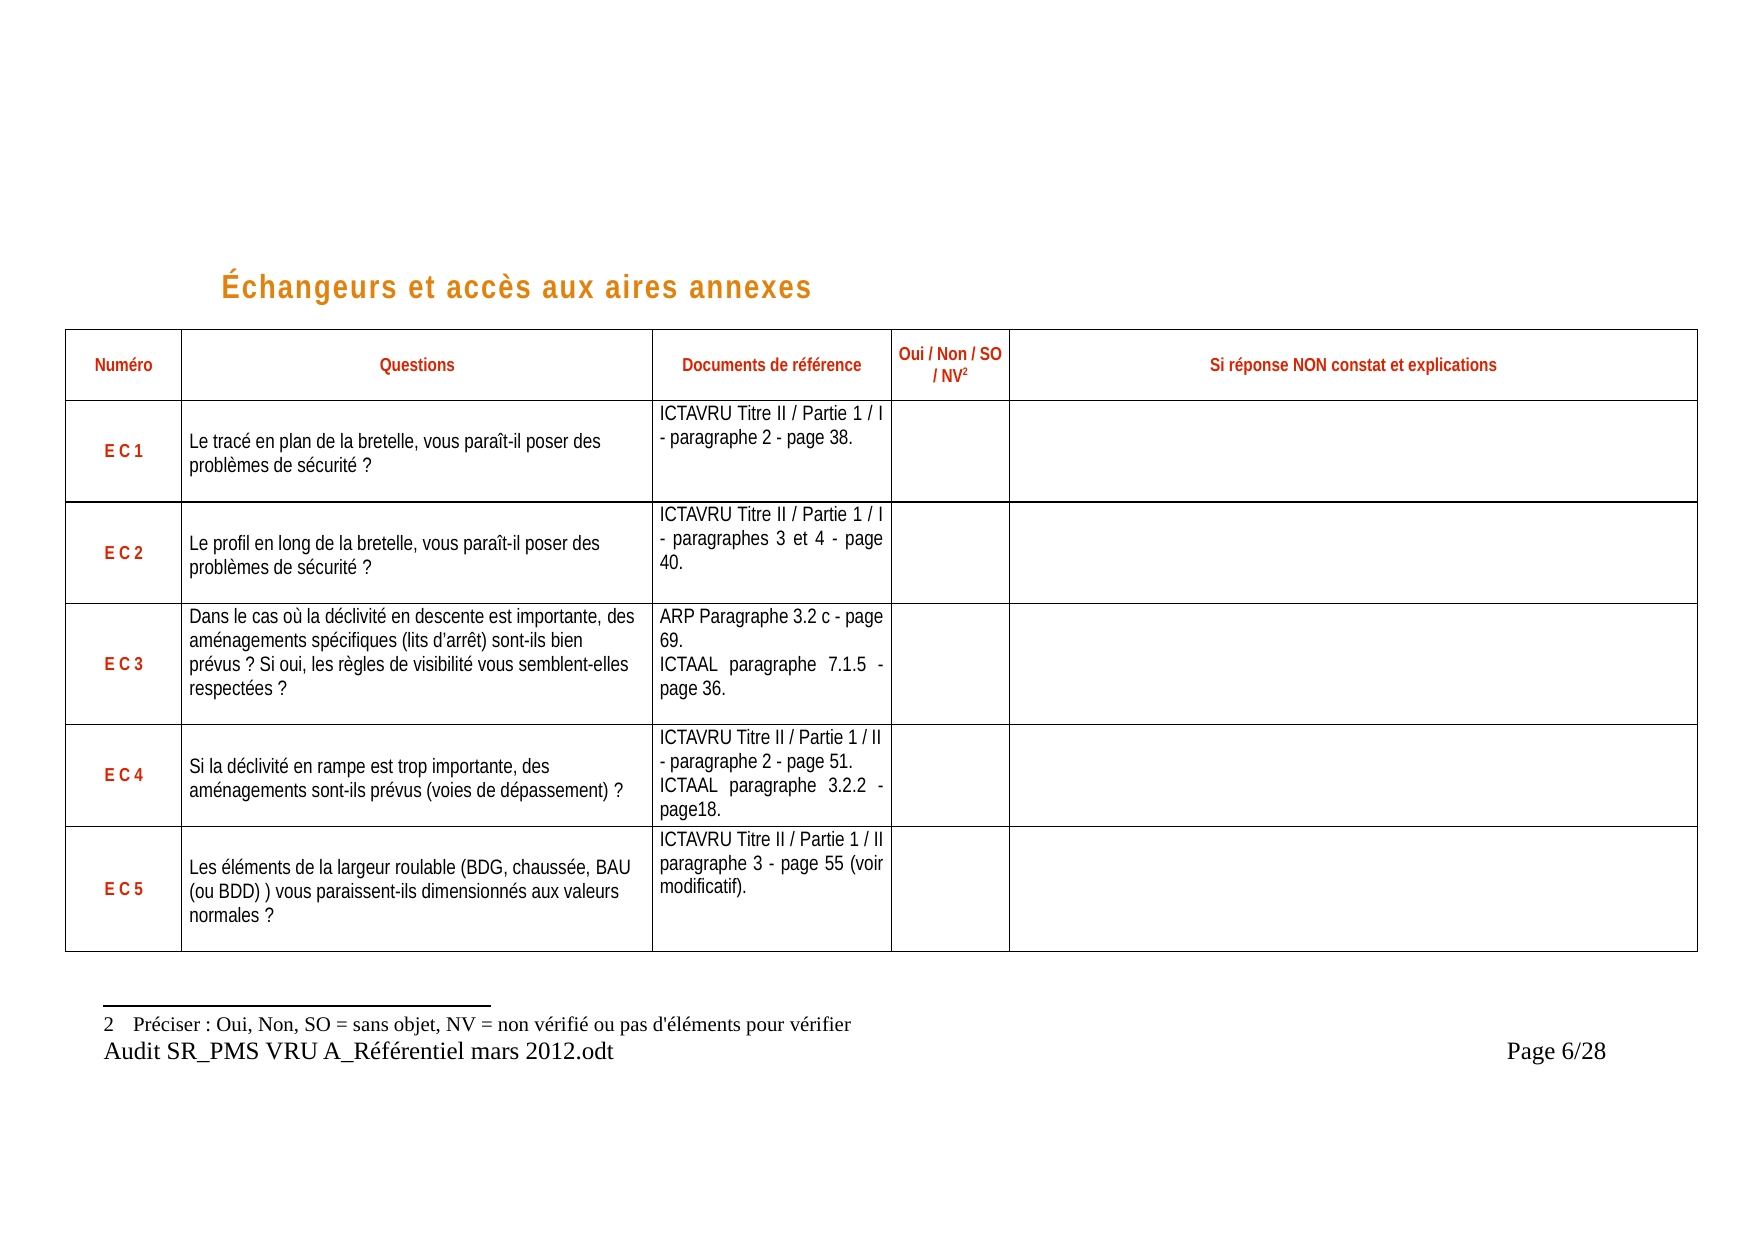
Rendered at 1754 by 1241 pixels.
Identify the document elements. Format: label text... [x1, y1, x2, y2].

table_cell [1010, 725, 1697, 826]
table_cell [892, 725, 1009, 826]
table_cell ICTAVRU Titre II / Partie 1 / II - paragraphe 2 - page 51. ICTAAL paragraphe 3.2.2 - page18. [653, 725, 891, 826]
table_cell ICTAVRU Titre II / Partie 1 / II paragraphe 3 - page 55 (voir modificatif). [653, 827, 891, 951]
table_cell E C 5 [66, 827, 181, 951]
table_cell [892, 604, 1009, 724]
table_header Numéro [66, 330, 181, 400]
table_cell Les éléments de la largeur roulable (BDG, chaussée, BAU (ou BDD) ) vous paraissent-ils dimensionnés aux valeurs normales ? [182, 827, 652, 951]
table_cell [892, 401, 1009, 501]
table_cell Le profil en long de la bretelle, vous paraît-il poser des problèmes de sécurité ? [182, 503, 652, 603]
table_cell E C 4 [66, 725, 181, 826]
table_header Documents de référence [653, 330, 891, 400]
table_cell [1010, 604, 1697, 724]
table_cell [1010, 827, 1697, 951]
table_header Questions [182, 330, 652, 400]
table_header Oui / Non / SO / NV [892, 330, 1009, 400]
text Échangeurs et accès aux aires annexes [221, 267, 1532, 305]
table_cell ICTAVRU Titre II / Partie 1 / I - paragraphes 3 et 4 - page 40. [653, 503, 891, 603]
table_cell [1010, 401, 1697, 501]
table_cell E C 1 [66, 401, 181, 501]
table_cell E C 2 [66, 503, 181, 603]
table_cell ARP Paragraphe 3.2 c - page 69. ICTAAL paragraphe 7.1.5 - page 36. [653, 604, 891, 724]
table_header Si réponse NON constat et explications [1010, 330, 1697, 400]
table_cell [1010, 503, 1697, 603]
table_cell E C 3 [66, 604, 181, 724]
table_cell [892, 827, 1009, 951]
table_cell ICTAVRU Titre II / Partie 1 / I - paragraphe 2 - page 38. [653, 401, 891, 501]
table_cell Dans le cas où la déclivité en descente est importante, des aménagements spécifiques (lits d’arrêt) sont-ils bien prévus ? Si oui, les règles de visibilité vous semblent-elles respectées ? [182, 604, 652, 724]
table_cell [892, 503, 1009, 603]
table_cell Si la déclivité en rampe est trop importante, des aménagements sont-ils prévus (voies de dépassement) ? [182, 725, 652, 826]
table_cell Le tracé en plan de la bretelle, vous paraît-il poser des problèmes de sécurité ? [182, 401, 652, 501]
